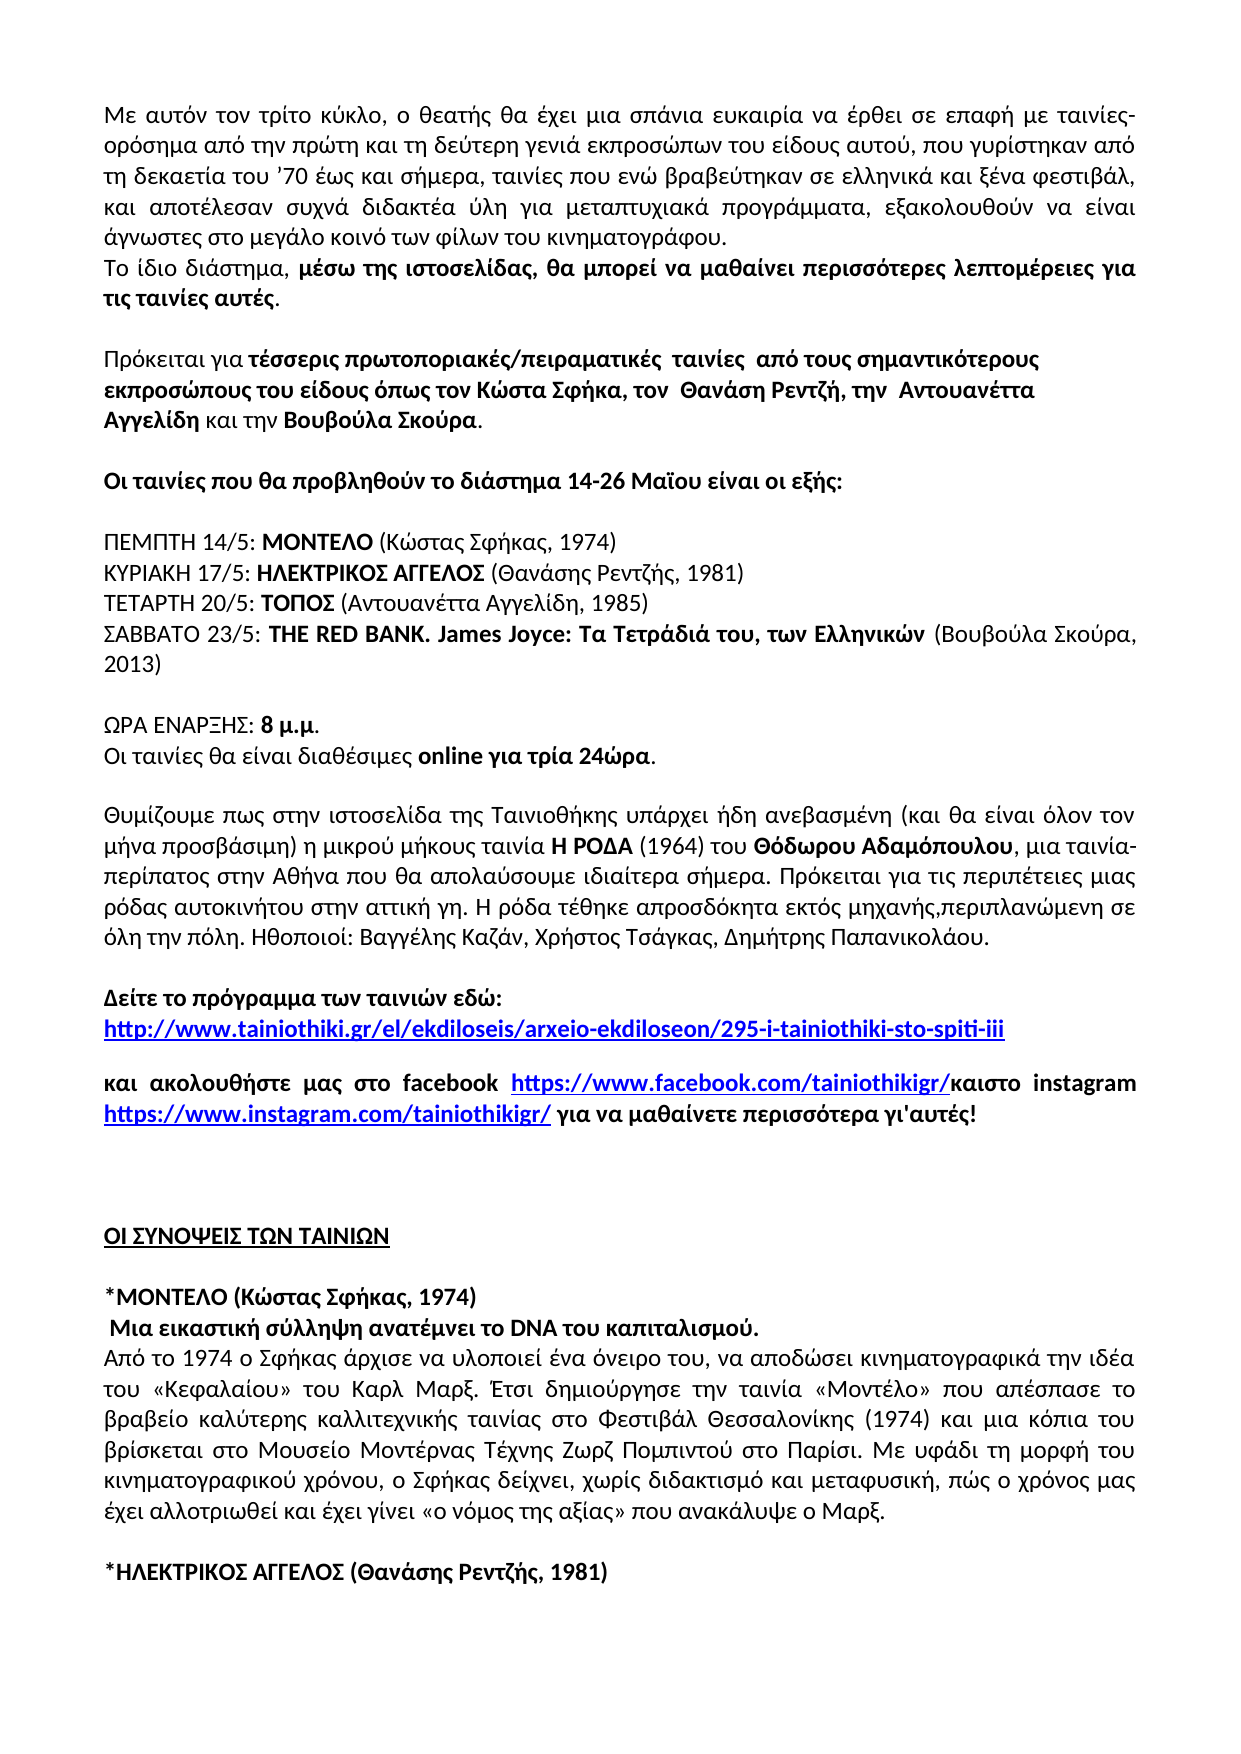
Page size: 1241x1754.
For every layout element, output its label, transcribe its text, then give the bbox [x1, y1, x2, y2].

text Από το 1974 ο Σφήκας άρχισε να υλοποιεί ένα όνειρο του, να αποδώσει κινηματογραφικά την ιδέα του «Κεφαλαίου» του Καρλ Μαρξ. Έτσι δημιούργησε την ταινία «Mοντέλο» που απέσπασε το βραβείο καλύτερης καλλιτεχνικής ταινίας στο Φεστιβάλ Θεσσαλονίκης (1974) και μια κόπια του βρίσκεται στο Μουσείο Μοντέρνας Τέχνης Ζωρζ Πομπιντού στο Παρίσι. Με υφάδι τη μορφή του κινηματογραφικού χρόνου, ο Σφήκας δείχνει, χωρίς διδακτισμό και μεταφυσική, πώς ο χρόνος μας έχει αλλοτριωθεί και έχει γίνει «ο νόμος της αξίας» που ανακάλυψε ο Μαρξ. [103, 1342, 1137, 1525]
text Οι ταινίες που θα προβληθούν το διάστημα 14-26 Μαϊου είναι οι εξής: [103, 465, 1137, 496]
text http://www.tainiothiki.gr/el/ekdiloseis/arxeio-ekdiloseon/295-i-tainiothiki-sto-spiti-iii [103, 1013, 1137, 1043]
text ΠΕΜΠΤΗ 14/5: ΜΟΝΤΕΛΟ (Κώστας Σφήκας, 1974) [103, 526, 1137, 557]
text Οι ταινίες θα είναι διαθέσιμες online για τρία 24ώρα. [103, 740, 1137, 771]
text Με αυτόν τον τρίτο κύκλο, ο θεατής θα έχει μια σπάνια ευκαιρία να έρθει σε επαφή με ταινίες-ορόσημα από την πρώτη και τη δεύτερη γενιά εκπροσώπων του είδους αυτού, που γυρίστηκαν από τη δεκαετία του ’70 έως και σήμερα, ταινίες που ενώ βραβεύτηκαν σε ελληνικά και ξένα φεστιβάλ, και αποτέλεσαν συχνά διδακτέα ύλη για μεταπτυχιακά προγράμματα, εξακολουθούν να είναι άγνωστες στο μεγάλο κοινό των φίλων του κινηματογράφου. [103, 99, 1137, 252]
text *ΜΟΝΤΕΛΟ (Κώστας Σφήκας, 1974) [103, 1281, 1137, 1312]
text ΩΡΑ ΕΝΑΡΞΗΣ: 8 μ.μ. [103, 709, 1137, 740]
text Πρόκειται για τέσσερις πρωτοποριακές/πειραματικές ταινίες από τους σημαντικότερους εκπροσώπους του είδους όπως τον Κώστα Σφήκα, τον Θανάση Ρεντζή, την Αντουανέττα Αγγελίδη και την Βουβούλα Σκούρα. [103, 343, 1137, 435]
text ΟΙ ΣΥΝΟΨΕΙΣ ΤΩΝ ΤΑΙΝΙΩΝ [103, 1220, 1137, 1251]
text ΤΕΤΑΡΤΗ 20/5: ΤΟΠΟΣ (Αντουανέττα Αγγελίδη, 1985) [103, 587, 1137, 618]
text Το ίδιο διάστημα, μέσω της ιστοσελίδας, θα μπορεί να μαθαίνει περισσότερες λεπτομέρειες για τις ταινίες αυτές. [103, 252, 1137, 313]
text Δείτε το πρόγραμμα των ταινιών εδώ: [103, 982, 1137, 1013]
text ΣΑΒΒΑΤΟ 23/5: THE RED BANK. James Joyce: Τα Τετράδιά του, των Ελληνικών (Βουβούλα Σκούρα, 2013) [103, 618, 1137, 679]
text Μια εικαστική σύλληψη ανατέμνει το DNA του καπιταλισμού. [103, 1312, 1137, 1342]
text *ΗΛΕΚΤΡΙΚΟΣ ΑΓΓΕΛΟΣ (Θανάσης Ρεντζής, 1981) [103, 1556, 1137, 1586]
text ΚΥΡΙΑΚΗ 17/5: ΗΛΕΚΤΡΙΚΟΣ ΑΓΓΕΛΟΣ (Θανάσης Ρεντζής, 1981) [103, 557, 1137, 587]
text Θυμίζουμε πως στην ιστοσελίδα της Ταινιοθήκης υπάρχει ήδη ανεβασμένη (και θα είναι όλον τον μήνα προσβάσιμη) η μικρού μήκους ταινία Η ΡΟΔΑ (1964) του Θόδωρου Αδαμόπουλου, μια ταινία-περίπατος στην Αθήνα που θα απολαύσουμε ιδιαίτερα σήμερα. Πρόκειται για τις περιπέτειες μιας ρόδας αυτοκινήτου στην αττική γη. Η ρόδα τέθηκε απροσδόκητα εκτός μηχανής,περιπλανώμενη σε όλη την πόλη. Ηθοποιοί: Βαγγέλης Καζάν, Χρήστος Τσάγκας, Δημήτρης Παπανικολάου. [103, 799, 1137, 952]
text και ακολουθήστε μας στο facebook https://www.facebook.com/tainiothikigr/καιστο instagram https://www.instagram.com/tainiothikigr/ για να μαθαίνετε περισσότερα γι'αυτές! [103, 1067, 1137, 1128]
